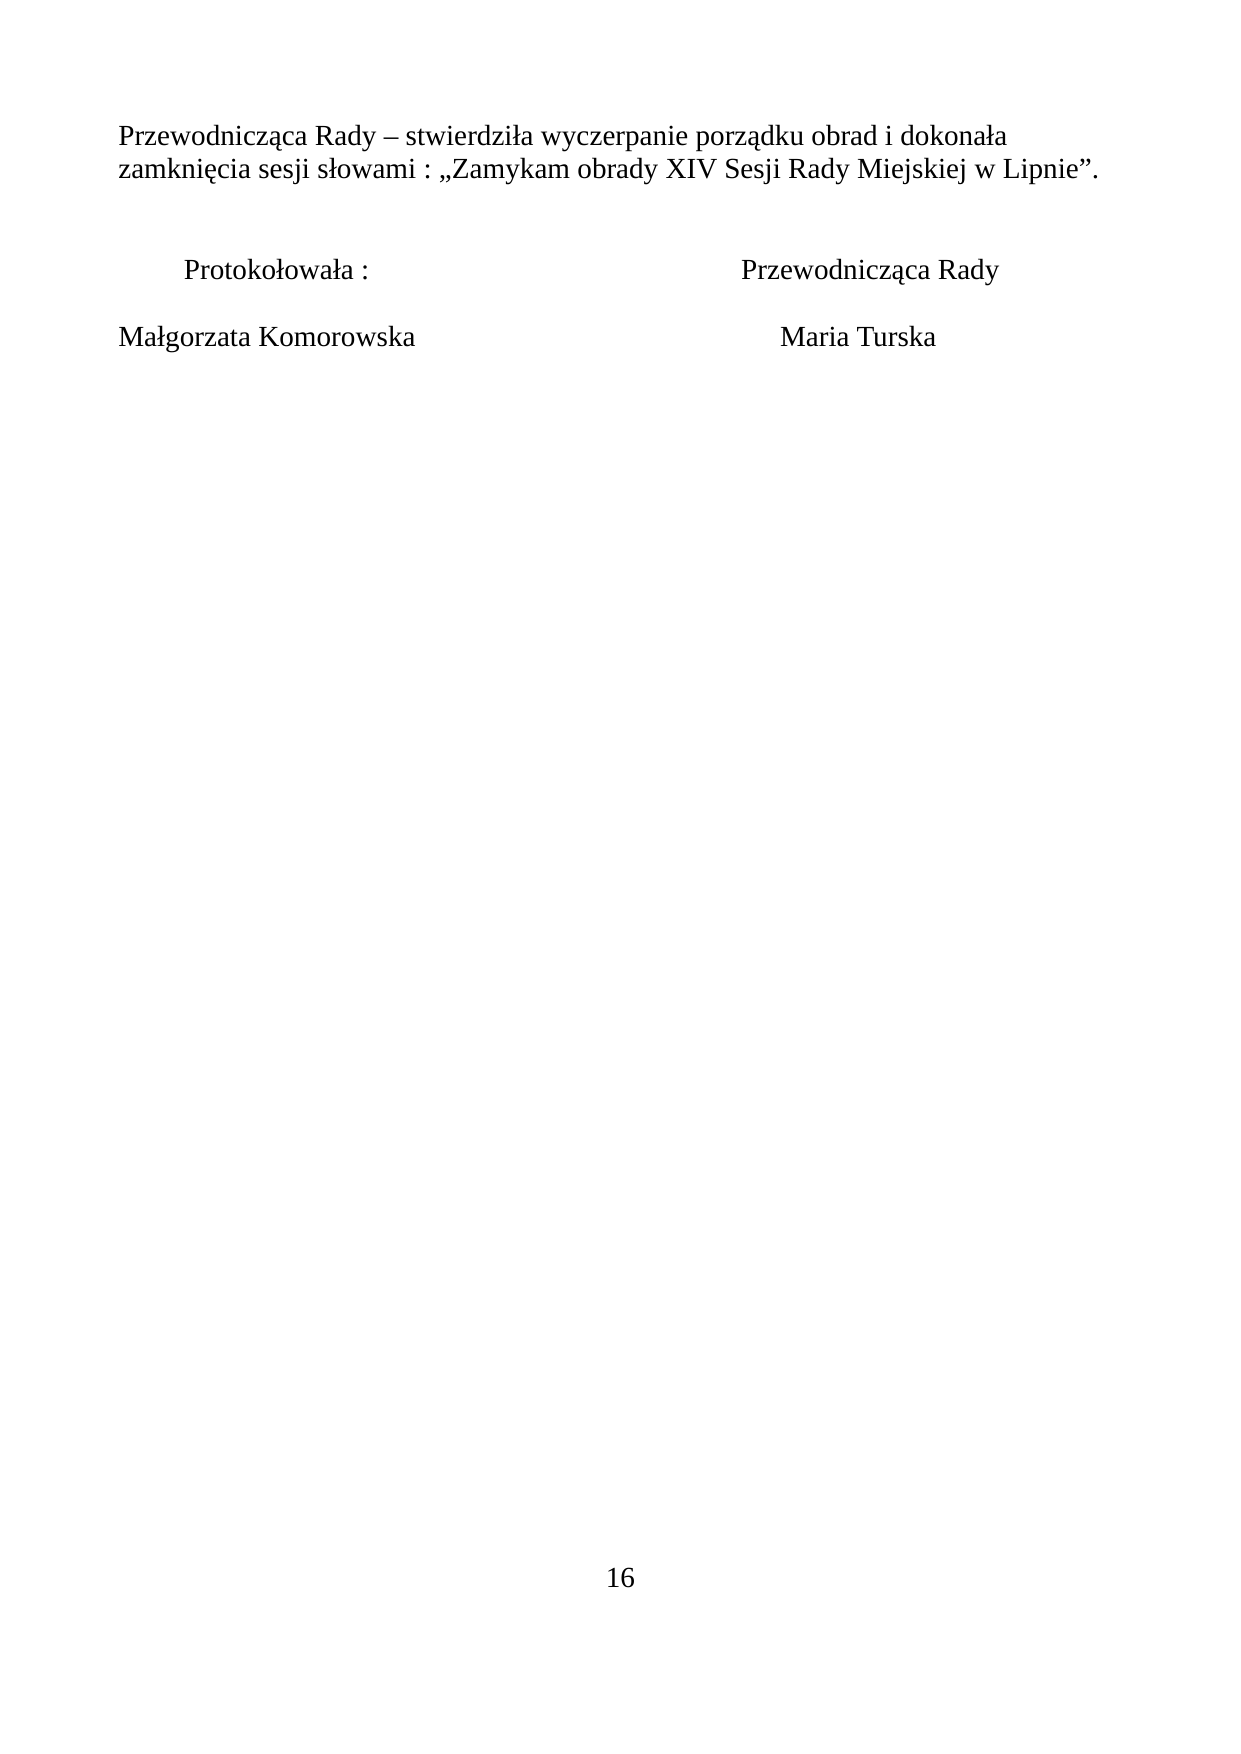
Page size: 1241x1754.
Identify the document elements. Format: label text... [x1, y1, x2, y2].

text Małgorzata Komorowska Maria Turska [118, 319, 1122, 353]
text Przewodnicząca Rady – stwierdziła wyczerpanie porządku obrad i dokonała zamknięcia sesji słowami : „Zamykam obrady XIV Sesji Rady Miejskiej w Lipnie”. [118, 118, 1122, 185]
text 16 [118, 1560, 1122, 1594]
text Protokołowała : Przewodnicząca Rady [118, 252, 1122, 286]
